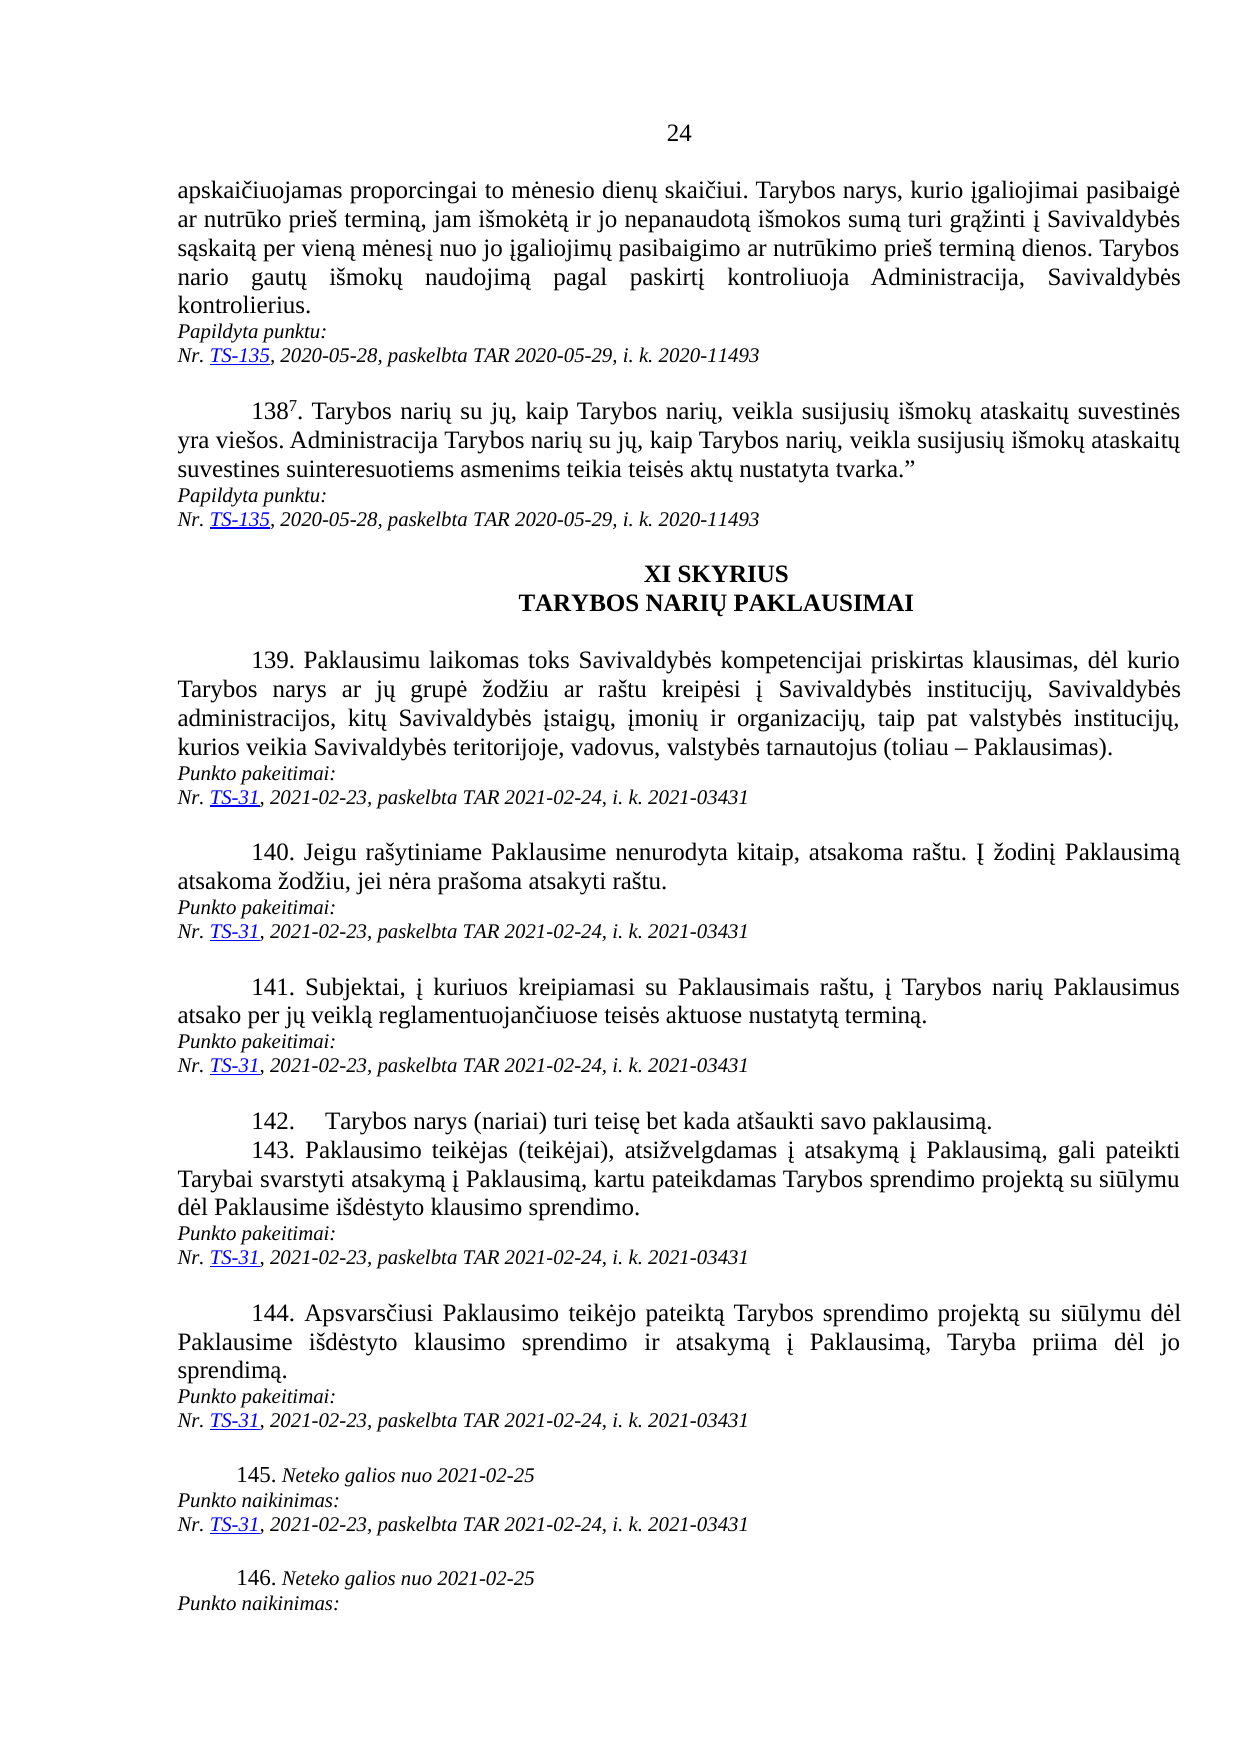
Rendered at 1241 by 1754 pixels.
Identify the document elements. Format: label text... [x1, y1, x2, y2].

text Papildyta punktu: [177, 319, 1181, 343]
text Nr. TS-135, 2020-05-28, paskelbta TAR 2020-05-29, i. k. 2020-11493 [177, 343, 1181, 367]
text Punkto pakeitimai: [177, 1384, 1181, 1408]
text 144. Apsvarsčiusi Paklausimo teikėjo pateiktą Tarybos sprendimo projektą su siūlymu dėl Paklausime išdėstyto klausimo sprendimo ir atsakymą į Paklausimą, Taryba priima dėl jo sprendimą. [177, 1298, 1181, 1384]
text Punkto pakeitimai: [177, 1029, 1181, 1053]
text Nr. TS-31, 2021-02-23, paskelbta TAR 2021-02-24, i. k. 2021-03431 [177, 1512, 1181, 1536]
text 146. Neteko galios nuo 2021-02-25 [177, 1564, 1181, 1591]
text apskaičiuojamas proporcingai to mėnesio dienų skaičiui. Tarybos narys, kurio įgaliojimai pasibaigė ar nutrūko prieš terminą, jam išmokėtą ir jo nepanaudotą išmokos sumą turi grąžinti į Savivaldybės sąskaitą per vieną mėnesį nuo jo įgaliojimų pasibaigimo ar nutrūkimo prieš terminą dienos. Tarybos nario gautų išmokų naudojimą pagal paskirtį kontroliuoja Administracija, Savivaldybės kontrolierius. [177, 176, 1181, 319]
text Papildyta punktu: [177, 482, 1181, 507]
text TARYBOS NARIŲ PAKLAUSIMAI [177, 588, 1181, 617]
text Punkto pakeitimai: [177, 761, 1181, 785]
text 142. Tarybos narys (nariai) turi teisę bet kada atšaukti savo paklausimą. [177, 1106, 1181, 1135]
text Punkto naikinimas: [177, 1591, 1181, 1615]
text 145. Neteko galios nuo 2021-02-25 [177, 1461, 1181, 1488]
text 1387. Tarybos narių su jų, kaip Tarybos narių, veikla susijusių išmokų ataskaitų suvestinės yra viešos. Administracija Tarybos narių su jų, kaip Tarybos narių, veikla susijusių išmokų ataskaitų suvestines suinteresuotiems asmenims teikia teisės aktų nustatyta tvarka.” [177, 396, 1181, 482]
text Punkto pakeitimai: [177, 895, 1181, 919]
text 140. Jeigu rašytiniame Paklausime nenurodyta kitaip, atsakoma raštu. Į žodinį Paklausimą atsakoma žodžiu, jei nėra prašoma atsakyti raštu. [177, 837, 1181, 895]
text Nr. TS-31, 2021-02-23, paskelbta TAR 2021-02-24, i. k. 2021-03431 [177, 1053, 1181, 1077]
text 143. Paklausimo teikėjas (teikėjai), atsižvelgdamas į atsakymą į Paklausimą, gali pateikti Tarybai svarstyti atsakymą į Paklausimą, kartu pateikdamas Tarybos sprendimo projektą su siūlymu dėl Paklausime išdėstyto klausimo sprendimo. [177, 1135, 1181, 1221]
text Punkto naikinimas: [177, 1488, 1181, 1512]
text Nr. TS-31, 2021-02-23, paskelbta TAR 2021-02-24, i. k. 2021-03431 [177, 1245, 1181, 1269]
text Nr. TS-135, 2020-05-28, paskelbta TAR 2020-05-29, i. k. 2020-11493 [177, 507, 1181, 531]
text Nr. TS-31, 2021-02-23, paskelbta TAR 2021-02-24, i. k. 2021-03431 [177, 1408, 1181, 1432]
text Nr. TS-31, 2021-02-23, paskelbta TAR 2021-02-24, i. k. 2021-03431 [177, 919, 1181, 943]
text Nr. TS-31, 2021-02-23, paskelbta TAR 2021-02-24, i. k. 2021-03431 [177, 785, 1181, 809]
text 139. Paklausimu laikomas toks Savivaldybės kompetencijai priskirtas klausimas, dėl kurio Tarybos narys ar jų grupė žodžiu ar raštu kreipėsi į Savivaldybės institucijų, Savivaldybės administracijos, kitų Savivaldybės įstaigų, įmonių ir organizacijų, taip pat valstybės institucijų, kurios veikia Savivaldybės teritorijoje, vadovus, valstybės tarnautojus (toliau – Paklausimas). [177, 646, 1181, 761]
text 141. Subjektai, į kuriuos kreipiamasi su Paklausimais raštu, į Tarybos narių Paklausimus atsako per jų veiklą reglamentuojančiuose teisės aktuose nustatytą terminą. [177, 972, 1181, 1029]
text Punkto pakeitimai: [177, 1221, 1181, 1245]
text XI SKYRIUS [177, 559, 1181, 588]
